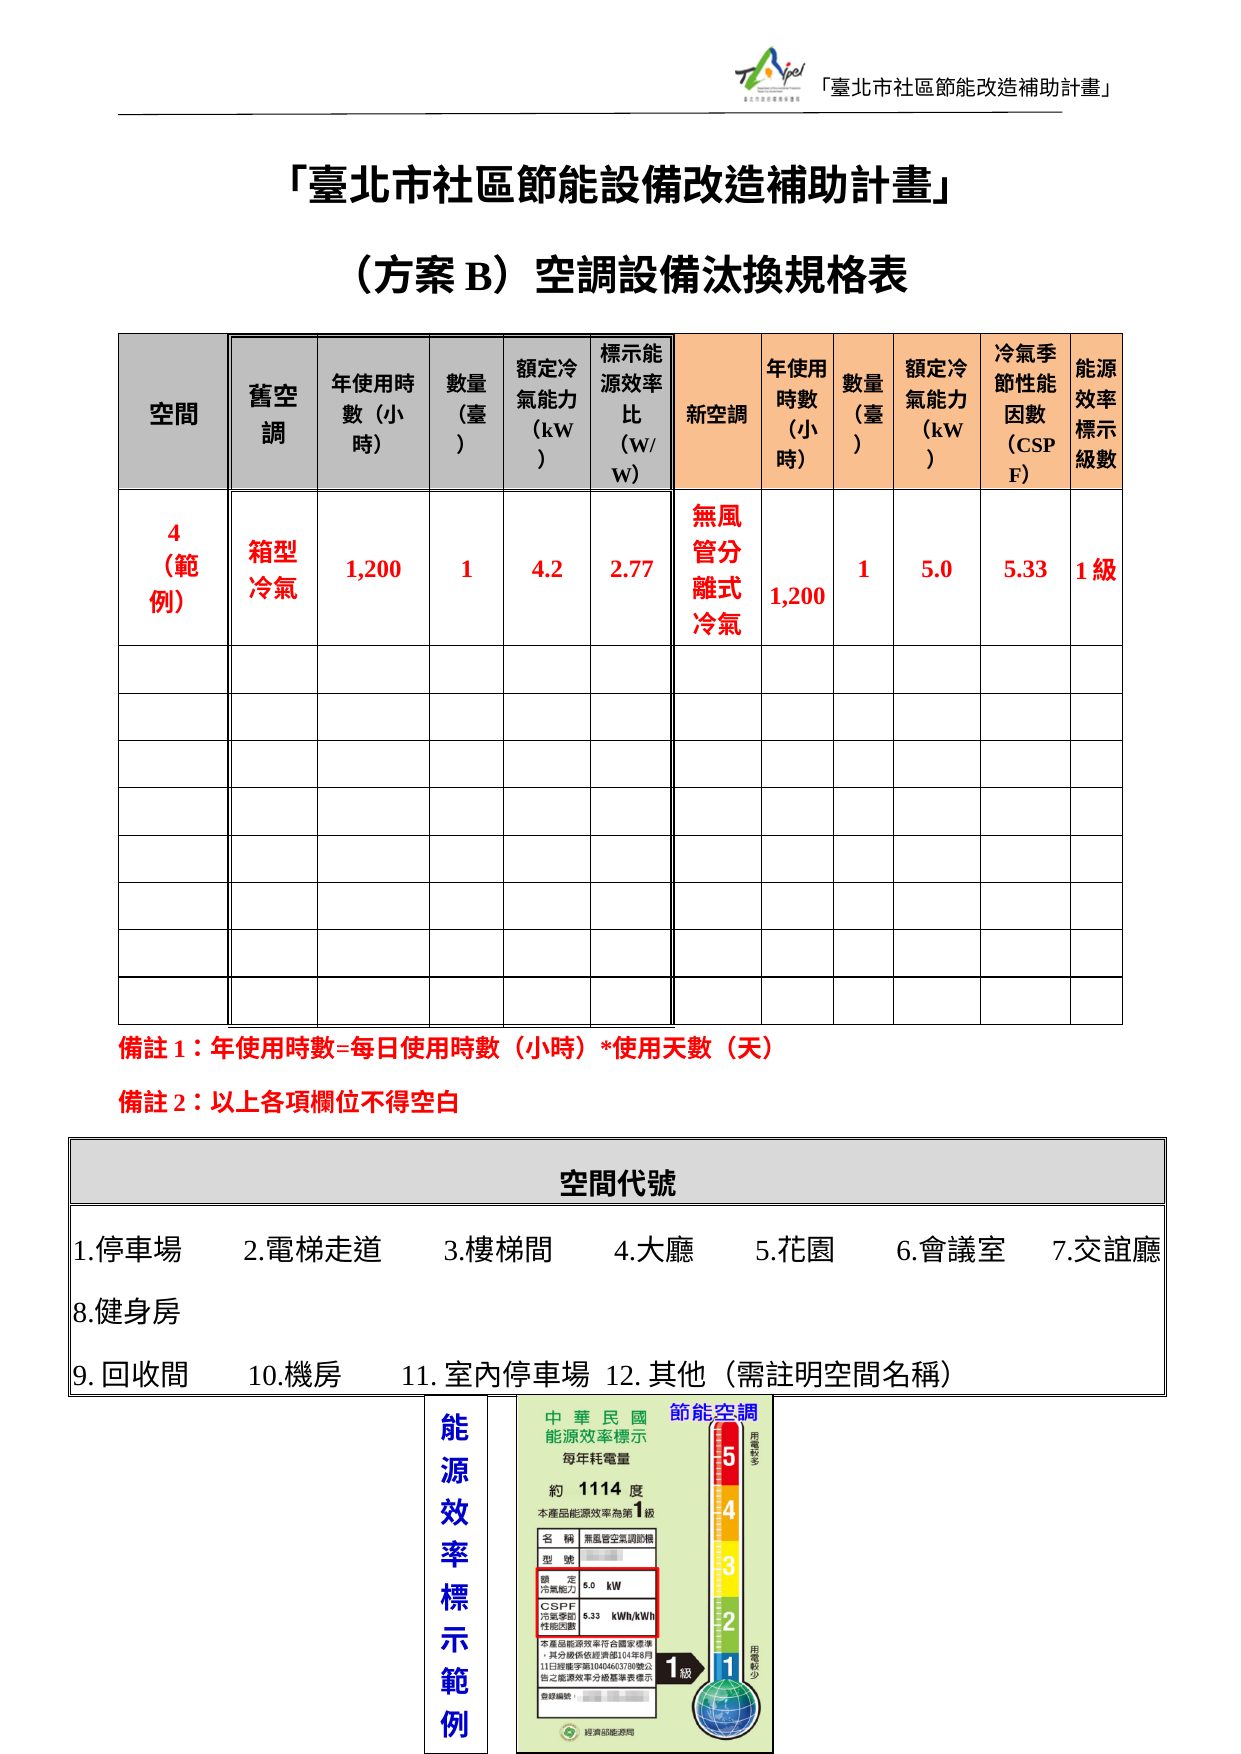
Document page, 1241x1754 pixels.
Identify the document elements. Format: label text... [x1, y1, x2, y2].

table_cell 5.33 [981, 490, 1070, 645]
table_cell [591, 978, 670, 1024]
text 率 [440, 1532, 472, 1574]
table_cell [430, 978, 503, 1024]
table_cell [1071, 978, 1122, 1024]
table_cell [232, 788, 317, 834]
table_header 舊空調 [232, 338, 317, 488]
table_cell [981, 836, 1070, 882]
table_cell [504, 978, 590, 1024]
table_cell [762, 741, 833, 787]
table_cell 1 [834, 490, 893, 645]
table_cell [894, 788, 980, 834]
table_cell [1071, 788, 1122, 834]
table_cell [834, 836, 893, 882]
table_cell [675, 978, 761, 1024]
table_header 空間代號 [71, 1140, 1164, 1203]
text 能 [440, 1405, 472, 1447]
text 例 [440, 1701, 472, 1743]
table_cell [504, 694, 590, 740]
table_cell [318, 741, 429, 787]
text 範 [440, 1659, 472, 1701]
table_cell [894, 836, 980, 882]
table_cell [318, 646, 429, 693]
table_cell [675, 646, 761, 693]
table_cell [430, 694, 503, 740]
table_cell [318, 978, 429, 1024]
table_cell 2.77 [591, 492, 670, 645]
table_cell [430, 883, 503, 929]
table_header 年使用時數（小時） [318, 338, 429, 488]
text 「臺北市社區節能設備改造補助計畫」 （方案B）空調設備汰換規格表 [118, 152, 1122, 303]
table_cell [981, 883, 1070, 929]
table_cell [591, 741, 670, 787]
table_header 額定冷氣能力（kW） [894, 334, 980, 488]
table_cell [981, 741, 1070, 787]
text 備註2：以上各項欄位不得空白 [118, 1083, 1122, 1119]
table_cell [318, 930, 429, 976]
table_header 額定冷氣能力（kW） [504, 338, 590, 488]
table_cell [504, 883, 590, 929]
table_cell [1071, 883, 1122, 929]
text 源 [440, 1447, 472, 1490]
table_cell [504, 930, 590, 976]
table_cell [119, 836, 227, 882]
table_header 空間 [119, 334, 227, 488]
table_cell [894, 930, 980, 976]
table_cell [504, 836, 590, 882]
table_cell [834, 978, 893, 1024]
table_cell [981, 694, 1070, 740]
table_cell [762, 646, 833, 693]
table_cell [675, 741, 761, 787]
table_cell 1.停車場 2.電梯走道 3.樓梯間 4.大廳 5.花園 6.會議室 7.交誼廳 8.健身房 9. 回收間 10.機房 11. 室內停車場 12. 其他（需註明空間名稱） [71, 1206, 1164, 1393]
table_cell 5.0 [894, 490, 980, 645]
table_cell [675, 836, 761, 882]
table_cell [834, 788, 893, 834]
table_cell [430, 741, 503, 787]
table_cell [119, 978, 227, 1024]
table_cell 1級 [1071, 490, 1122, 645]
table_header 年使用時數 （小時） [762, 334, 833, 488]
text 效 [440, 1490, 472, 1532]
table_cell [1071, 930, 1122, 976]
table_cell [894, 978, 980, 1024]
table_cell [762, 694, 833, 740]
table_cell [119, 788, 227, 834]
table_cell [1071, 741, 1122, 787]
table_header 新空調 [675, 334, 761, 488]
table_cell [894, 883, 980, 929]
table_cell [1071, 646, 1122, 693]
table_cell [318, 694, 429, 740]
table_cell [119, 741, 227, 787]
table_cell [119, 694, 227, 740]
table_cell 1,200 [762, 490, 833, 645]
table_cell [591, 883, 670, 929]
table_cell [430, 836, 503, 882]
table_cell [119, 646, 227, 693]
text 標 [440, 1574, 472, 1617]
table_cell [981, 646, 1070, 693]
table_cell [318, 836, 429, 882]
table_cell 無風管分離式冷氣 [675, 490, 761, 645]
table_header 標示能源效率比（W/W） [591, 338, 670, 488]
table_cell [232, 836, 317, 882]
table_cell [981, 978, 1070, 1024]
table_cell [119, 883, 227, 929]
table_cell [762, 836, 833, 882]
table_cell [119, 930, 227, 976]
table_cell [981, 788, 1070, 834]
table_cell [675, 694, 761, 740]
table_cell 1,200 [318, 492, 429, 645]
table_cell [232, 741, 317, 787]
table_cell 4 （範例） [119, 490, 227, 645]
table_cell [232, 978, 317, 1024]
table_cell [591, 788, 670, 834]
table_cell [834, 646, 893, 693]
table_header 能源效率標示級數 [1071, 334, 1122, 488]
table_cell [591, 646, 670, 693]
table_cell [834, 741, 893, 787]
table_cell [675, 883, 761, 929]
table_cell [430, 646, 503, 693]
table_cell [504, 741, 590, 787]
table_cell 箱型 冷氣 [232, 492, 317, 645]
table_cell [430, 930, 503, 976]
table_cell [834, 930, 893, 976]
table_cell [762, 930, 833, 976]
table_header 冷氣季節性能因數 （CSPF） [981, 334, 1070, 488]
table_cell [894, 694, 980, 740]
table_header 數量（臺） [430, 338, 503, 488]
table_cell [232, 883, 317, 929]
table_cell [762, 978, 833, 1024]
text 備註1：年使用時數=每日使用時數（小時）*使用天數（天） [118, 1028, 1122, 1065]
table_cell [834, 883, 893, 929]
table_cell [591, 694, 670, 740]
table_cell [591, 930, 670, 976]
table_cell [1071, 694, 1122, 740]
table_cell [762, 788, 833, 834]
table_cell [834, 694, 893, 740]
table_cell [981, 930, 1070, 976]
table_header 數量 （臺） [834, 334, 893, 488]
table_cell [1071, 836, 1122, 882]
table_cell [894, 741, 980, 787]
table_cell [430, 788, 503, 834]
table_cell [232, 694, 317, 740]
table_cell [894, 646, 980, 693]
table_cell 4.2 [504, 492, 590, 645]
table_cell [591, 836, 670, 882]
table_cell [504, 788, 590, 834]
table_cell [232, 930, 317, 976]
table_cell [318, 788, 429, 834]
table_cell [762, 883, 833, 929]
table_cell [318, 883, 429, 929]
table_cell [504, 646, 590, 693]
table_cell [675, 788, 761, 834]
table_cell 1 [430, 492, 503, 645]
text 示 [440, 1617, 472, 1659]
table_cell [232, 646, 317, 693]
table_cell [675, 930, 761, 976]
